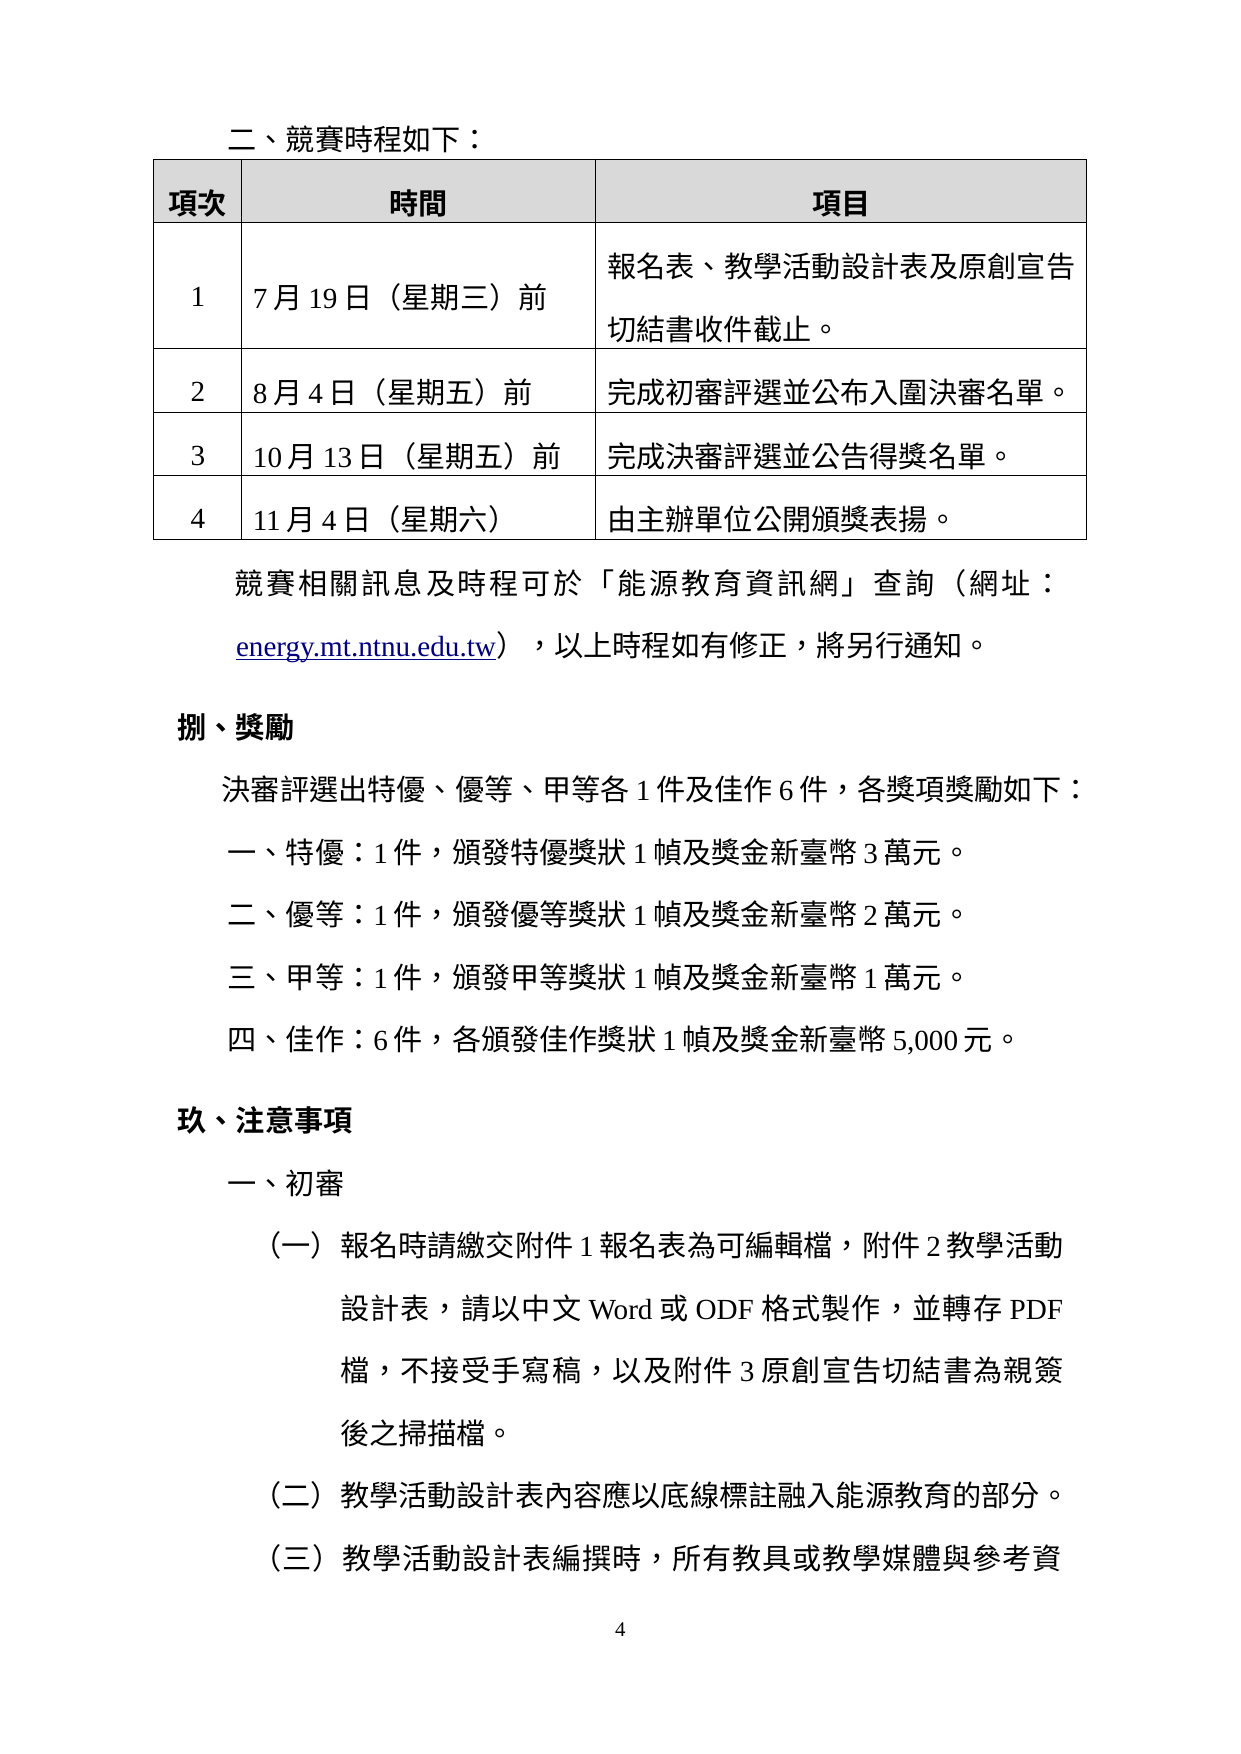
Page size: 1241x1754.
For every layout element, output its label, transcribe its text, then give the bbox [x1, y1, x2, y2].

text （二）教學活動設計表內容應以底線標註融入能源教育的部分。 [252, 1452, 1063, 1515]
text （三）教學活動設計表編撰時，所有教具或教學媒體與參考資 [252, 1515, 1063, 1577]
table_cell 2 [154, 349, 241, 412]
table_cell 10月13日（星期五）前 [242, 413, 595, 475]
table_cell 由主辦單位公開頒獎表揚。 [596, 476, 1086, 539]
text 一、初審 [227, 1140, 1063, 1202]
table_header 時間 [242, 160, 595, 222]
table_cell 完成決審評選並公告得獎名單。 [596, 413, 1086, 475]
table_cell 7月19日（星期三）前 [242, 223, 595, 348]
text 玖、注意事項 [177, 1077, 1063, 1140]
text 四、佳作：6件，各頒發佳作獎狀1幀及獎金新臺幣5,000元。 [227, 996, 1063, 1059]
table_header 項次 [154, 160, 241, 222]
table_cell 4 [154, 476, 241, 539]
text 競賽相關訊息及時程可於「能源教育資訊網」查詢（網址： energy.mt.ntnu.edu.tw），以上時程如有修正，將另行通知。 [234, 540, 1063, 665]
table_cell 11月4日（星期六） [242, 476, 595, 539]
text 捌、獎勵 [177, 684, 1063, 746]
text 三、甲等：1件，頒發甲等獎狀1幀及獎金新臺幣1萬元。 [227, 934, 1063, 996]
table_cell 1 [154, 223, 241, 348]
table_cell 8月4日（星期五）前 [242, 349, 595, 412]
text 二、優等：1件，頒發優等獎狀1幀及獎金新臺幣2萬元。 [227, 871, 1063, 934]
table_cell 完成初審評選並公布入圍決審名單。 [596, 349, 1086, 412]
table_cell 3 [154, 413, 241, 475]
table_cell 報名表、教學活動設計表及原創宣告切結書收件截止。 [596, 223, 1086, 348]
table_header 項目 [596, 160, 1086, 222]
text 二、競賽時程如下： [227, 96, 1063, 159]
text （一）報名時請繳交附件1報名表為可編輯檔，附件2教學活動設計表，請以中文Word或ODF格式製作，並轉存PDF檔，不接受手寫稿，以及附件3原創宣告切結書為親簽後之掃描檔。 [252, 1202, 1063, 1452]
text 決審評選出特優、優等、甲等各1件及佳作6件，各獎項獎勵如下： [162, 746, 1063, 809]
text 一、特優：1件，頒發特優獎狀1幀及獎金新臺幣3萬元。 [227, 809, 1063, 871]
